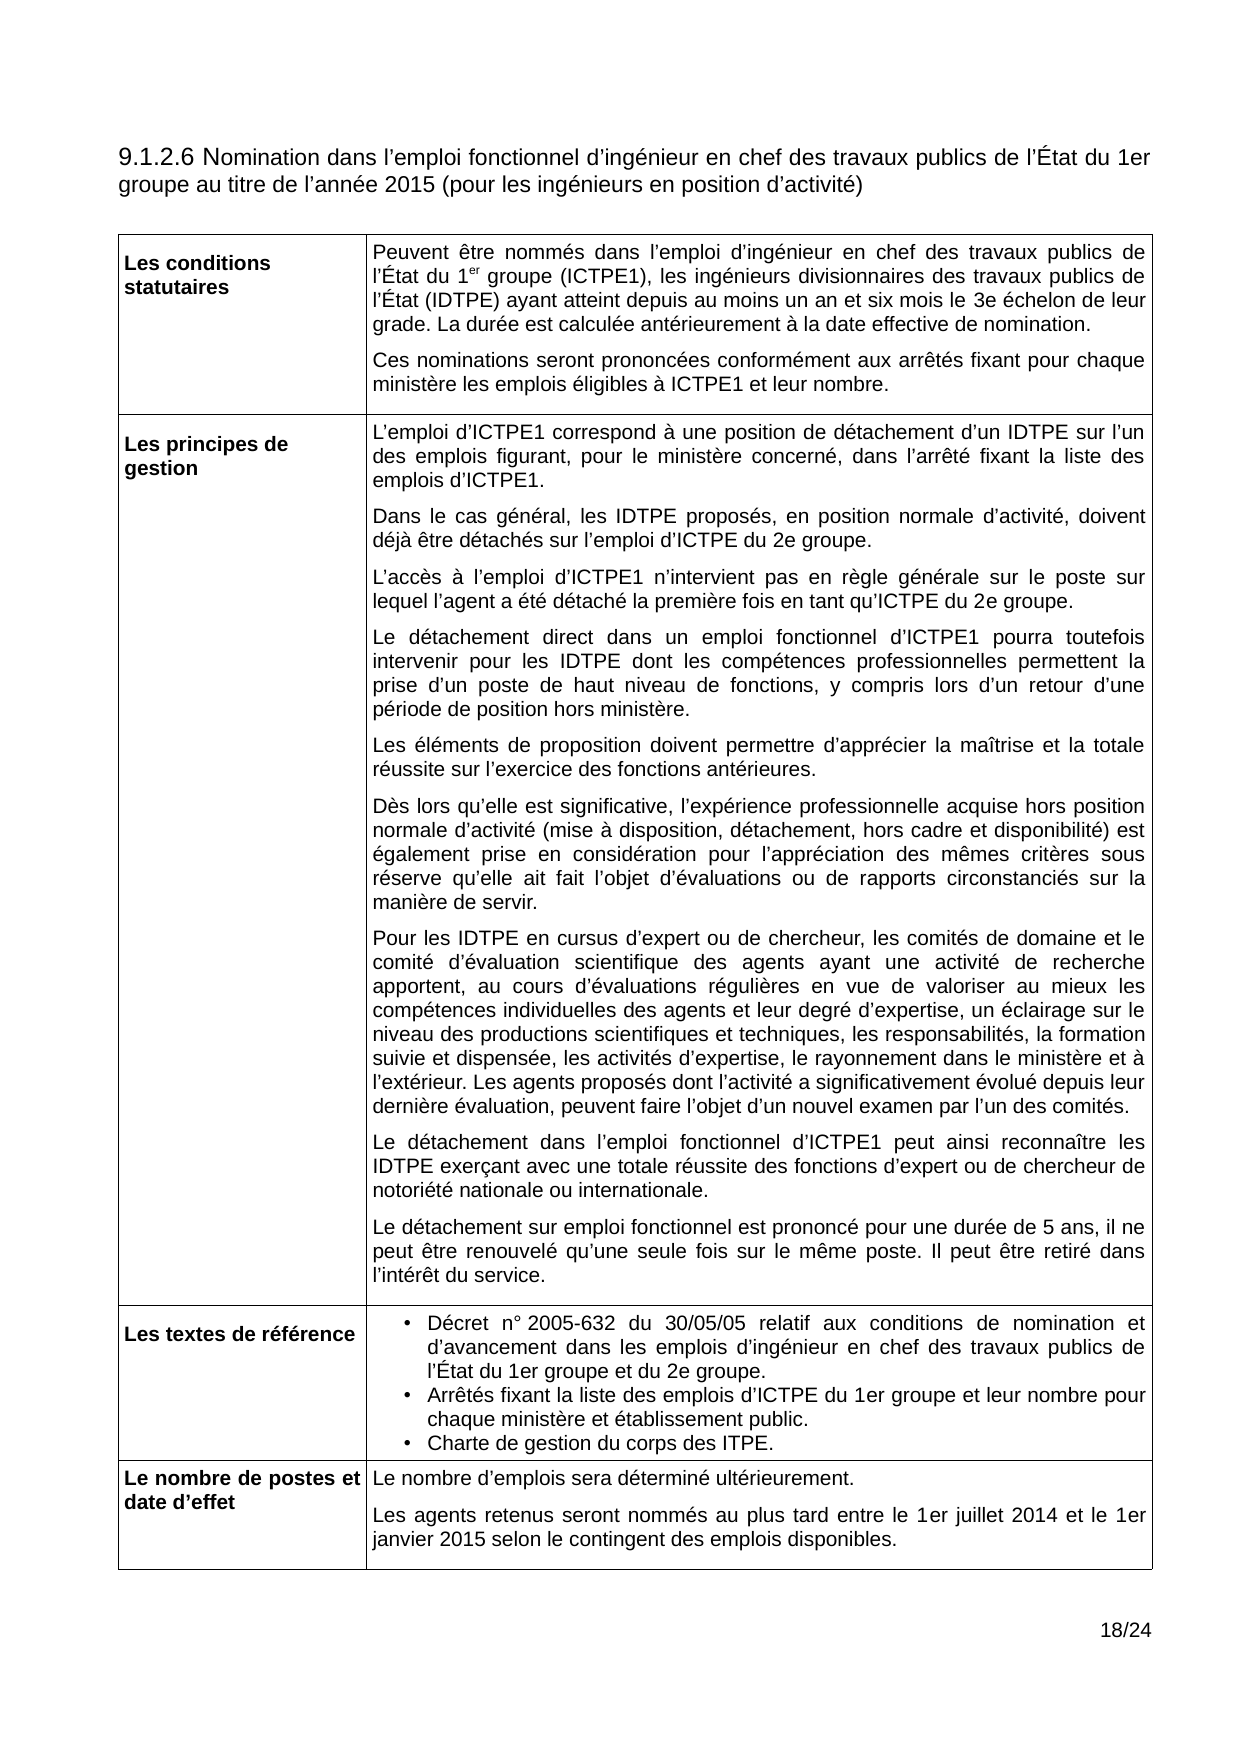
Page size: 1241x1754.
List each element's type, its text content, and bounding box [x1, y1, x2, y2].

subtitle 9.1.2.6 Nomination dans l’emploi fonctionnel d’ingénieur en chef des travaux publics de l’État du 1er groupe au titre de l’année 2015 (pour les ingénieurs en position d’activité) [118, 142, 1152, 197]
table_cell Le nombre d’emplois sera déterminé ultérieurement. Les agents retenus seront nommés au plus tard entre le 1er juillet 2014 et le 1er janvier 2015 selon le contingent des emplois disponibles. [367, 1461, 1152, 1569]
table_header Peuvent être nommés dans l’emploi d’ingénieur en chef des travaux publics de l’État du 1er groupe (ICTPE1), les ingénieurs divisionnaires des travaux publics de l’État (IDTPE) ayant atteint depuis au moins un an et six mois le 3e échelon de leur grade. La durée est calculée antérieurement à la date effective de nomination. Ces nominations seront prononcées conformément aux arrêtés fixant pour chaque ministère les emplois éligibles à ICTPE1 et leur nombre. [367, 235, 1152, 414]
table_cell Le nombre de postes et date d’effet [119, 1461, 366, 1569]
table_header Les conditions statutaires [119, 235, 366, 414]
table_cell Les principes de gestion [119, 415, 366, 1305]
table_cell L’emploi d’ICTPE1 correspond à une position de détachement d’un IDTPE sur l’un des emplois figurant, pour le ministère concerné, dans l’arrêté fixant la liste des emplois d’ICTPE1. Dans le cas général, les IDTPE proposés, en position normale d’activité, doivent déjà être détachés sur l’emploi d’ICTPE du 2e groupe. L’accès à l’emploi d’ICTPE1 n’intervient pas en règle générale sur le poste sur lequel l’agent a été détaché la première fois en tant qu’ICTPE du 2e groupe. Le détachement direct dans un emploi fonctionnel d’ICTPE1 pourra toutefois intervenir pour les IDTPE dont les compétences professionnelles permettent la prise d’un poste de haut niveau de fonctions, y compris lors d’un retour d’une période de position hors ministère. Les éléments de proposition doivent permettre d’apprécier la maîtrise et la totale réussite sur l’exercice des fonctions antérieures. Dès lors qu’elle est significative, l’expérience professionnelle acquise hors position normale d’activité (mise à disposition, détachement, hors cadre et disponibilité) est également prise en considération pour l’appréciation des mêmes critères sous réserve qu’elle ait fait l’objet d’évaluations ou de rapports circonstanciés sur la manière de servir. Pour les IDTPE en cursus d’expert ou de chercheur, les comités de domaine et le comité d’évaluation scientifique des agents ayant une activité de recherche apportent, au cours d’évaluations régulières en vue de valoriser au mieux les compétences individuelles des agents et leur degré d’expertise, un éclairage sur le niveau des productions scientifiques et techniques, les responsabilités, la formation suivie et dispensée, les activités d’expertise, le rayonnement dans le ministère et à l’extérieur. Les agents proposés dont l’activité a significativement évolué depuis leur dernière évaluation, peuvent faire l’objet d’un nouvel examen par l’un des comités. Le détachement dans l’emploi fonctionnel d’ICTPE1 peut ainsi reconnaître les IDTPE exerçant avec une totale réussite des fonctions d’expert ou de chercheur de notoriété nationale ou internationale. Le détachement sur emploi fonctionnel est prononcé pour une durée de 5 ans, il ne peut être renouvelé qu’une seule fois sur le même poste. Il peut être retiré dans l’intérêt du service. [367, 415, 1152, 1305]
table_cell Les textes de référence [119, 1306, 366, 1460]
table_cell Décret n° 2005-632 du 30/05/05 relatif aux conditions de nomination et d’avancement dans les emplois d’ingénieur en chef des travaux publics de l’État du 1er groupe et du 2e groupe. Arrêtés fixant la liste des emplois d’ICTPE du 1er groupe et leur nombre pour chaque ministère et établissement public. Charte de gestion du corps des ITPE. [367, 1306, 1152, 1460]
